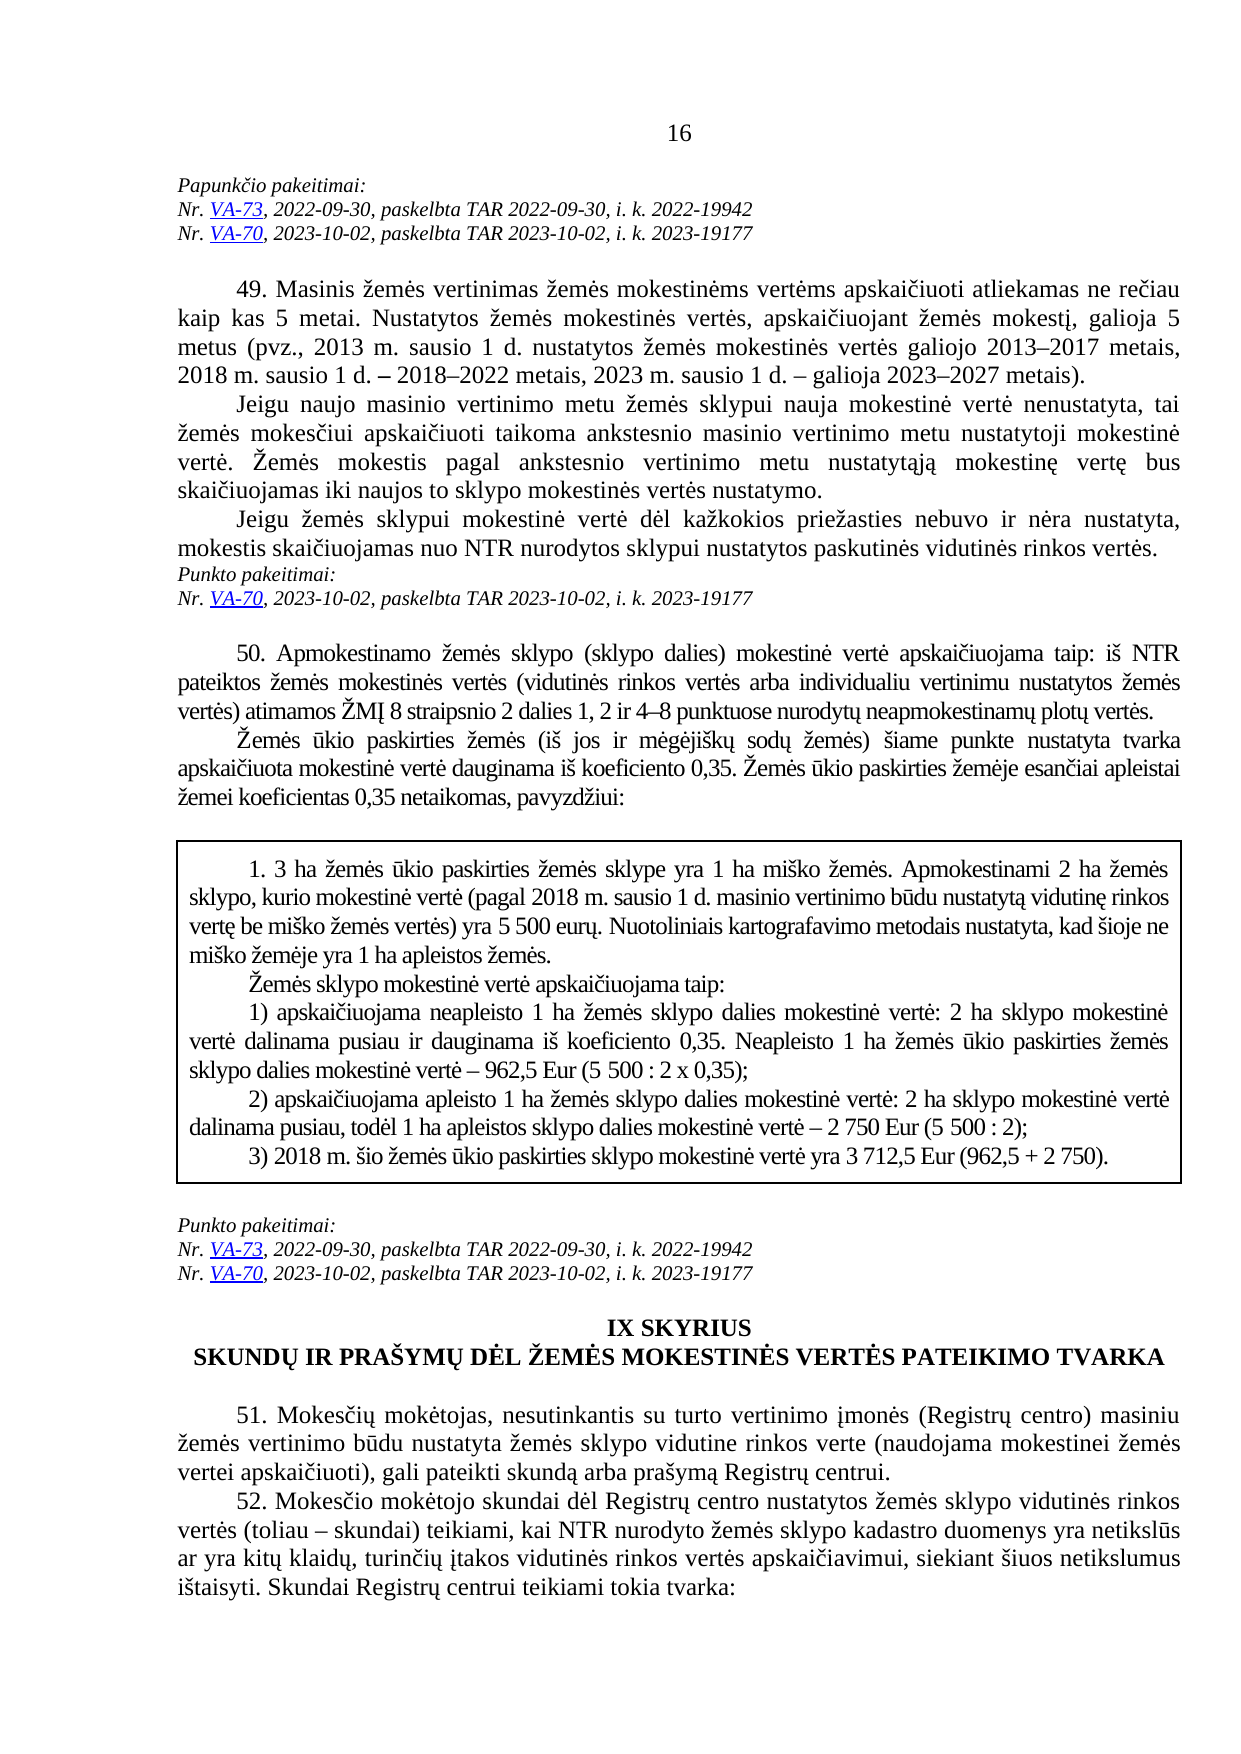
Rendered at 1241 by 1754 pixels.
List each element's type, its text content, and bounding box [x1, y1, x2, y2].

text Žemės ūkio paskirties žemės (iš jos ir mėgėjiškų sodų žemės) šiame punkte nustatyta tvarka apskaičiuota mokestinė vertė dauginama iš koeficiento 0,35. Žemės ūkio paskirties žemėje esančiai apleistai žemei koeficientas 0,35 netaikomas, pavyzdžiui: [177, 725, 1181, 811]
text 52. Mokesčio mokėtojo skundai dėl Registrų centro nustatytos žemės sklypo vidutinės rinkos vertės (toliau – skundai) teikiami, kai NTR nurodyto žemės sklypo kadastro duomenys yra netikslūs ar yra kitų klaidų, turinčių įtakos vidutinės rinkos vertės apskaičiavimui, siekiant šiuos netikslumus ištaisyti. Skundai Registrų centrui teikiami tokia tvarka: [177, 1486, 1181, 1601]
text Nr. VA-70, 2023-10-02, paskelbta TAR 2023-10-02, i. k. 2023-19177 [177, 1261, 1181, 1285]
text Nr. VA-70, 2023-10-02, paskelbta TAR 2023-10-02, i. k. 2023-19177 [177, 221, 1181, 245]
text Papunkčio pakeitimai: [177, 173, 1181, 197]
text Jeigu naujo masinio vertinimo metu žemės sklypui nauja mokestinė vertė nenustatyta, tai žemės mokesčiui apskaičiuoti taikoma ankstesnio masinio vertinimo metu nustatytoji mokestinė vertė. Žemės mokestis pagal ankstesnio vertinimo metu nustatytąją mokestinę vertę bus skaičiuojamas iki naujos to sklypo mokestinės vertės nustatymo. [177, 389, 1181, 504]
text IX SKYRIUS [177, 1313, 1181, 1342]
text Punkto pakeitimai: [177, 562, 1181, 586]
table_header 1. 3 ha žemės ūkio paskirties žemės sklype yra 1 ha miško žemės. Apmokestinami 2 ha žemės sklypo, kurio mokestinė vertė (pagal 2018 m. sausio 1 d. masinio vertinimo būdu nustatytą vidutinę rinkos vertę be miško žemės vertės) yra 5 500 eurų. Nuotoliniais kartografavimo metodais nustatyta, kad šioje ne miško žemėje yra 1 ha apleistos žemės. Žemės sklypo mokestinė vertė apskaičiuojama taip: 1) apskaičiuojama neapleisto 1 ha žemės sklypo dalies mokestinė vertė: 2 ha sklypo mokestinė vertė dalinama pusiau ir dauginama iš koeficiento 0,35. Neapleisto 1 ha žemės ūkio paskirties žemės sklypo dalies mokestinė vertė – 962,5 Eur (5 500 : 2 x 0,35); 2) apskaičiuojama apleisto 1 ha žemės sklypo dalies mokestinė vertė: 2 ha sklypo mokestinė vertė dalinama pusiau, todėl 1 ha apleistos sklypo dalies mokestinė vertė – 2 750 Eur (5 500 : 2); 3) 2018 m. šio žemės ūkio paskirties sklypo mokestinė vertė yra 3 712,5 Eur (962,5 + 2 750). [178, 842, 1180, 1182]
text Nr. VA-73, 2022-09-30, paskelbta TAR 2022-09-30, i. k. 2022-19942 [177, 1237, 1181, 1261]
text Punkto pakeitimai: [177, 1212, 1181, 1237]
text Nr. VA-70, 2023-10-02, paskelbta TAR 2023-10-02, i. k. 2023-19177 [177, 586, 1181, 610]
text 50. Apmokestinamo žemės sklypo (sklypo dalies) mokestinė vertė apskaičiuojama taip: iš NTR pateiktos žemės mokestinės vertės (vidutinės rinkos vertės arba individualiu vertinimu nustatytos žemės vertės) atimamos ŽMĮ 8 straipsnio 2 dalies 1, 2 ir 4–8 punktuose nurodytų neapmokestinamų plotų vertės. [177, 638, 1181, 725]
text Nr. VA-73, 2022-09-30, paskelbta TAR 2022-09-30, i. k. 2022-19942 [177, 197, 1181, 221]
text 49. Masinis žemės vertinimas žemės mokestinėms vertėms apskaičiuoti atliekamas ne rečiau kaip kas 5 metai. Nustatytos žemės mokestinės vertės, apskaičiuojant žemės mokestį, galioja 5 metus (pvz., 2013 m. sausio 1 d. nustatytos žemės mokestinės vertės galiojo 2013–2017 metais, 2018 m. sausio 1 d. – 2018–2022 metais, 2023 m. sausio 1 d. – galioja 2023–2027 metais). [177, 274, 1181, 389]
text 51. Mokesčių mokėtojas, nesutinkantis su turto vertinimo įmonės (Registrų centro) masiniu žemės vertinimo būdu nustatyta žemės sklypo vidutine rinkos verte (naudojama mokestinei žemės vertei apskaičiuoti), gali pateikti skundą arba prašymą Registrų centrui. [177, 1400, 1181, 1486]
text Jeigu žemės sklypui mokestinė vertė dėl kažkokios priežasties nebuvo ir nėra nustatyta, mokestis skaičiuojamas nuo NTR nurodytos sklypui nustatytos paskutinės vidutinės rinkos vertės. [177, 504, 1181, 562]
text SKUNDŲ IR PRAŠYMŲ DĖL ŽEMĖS MOKESTINĖS VERTĖS PATEIKIMO TVARKA [177, 1342, 1181, 1371]
